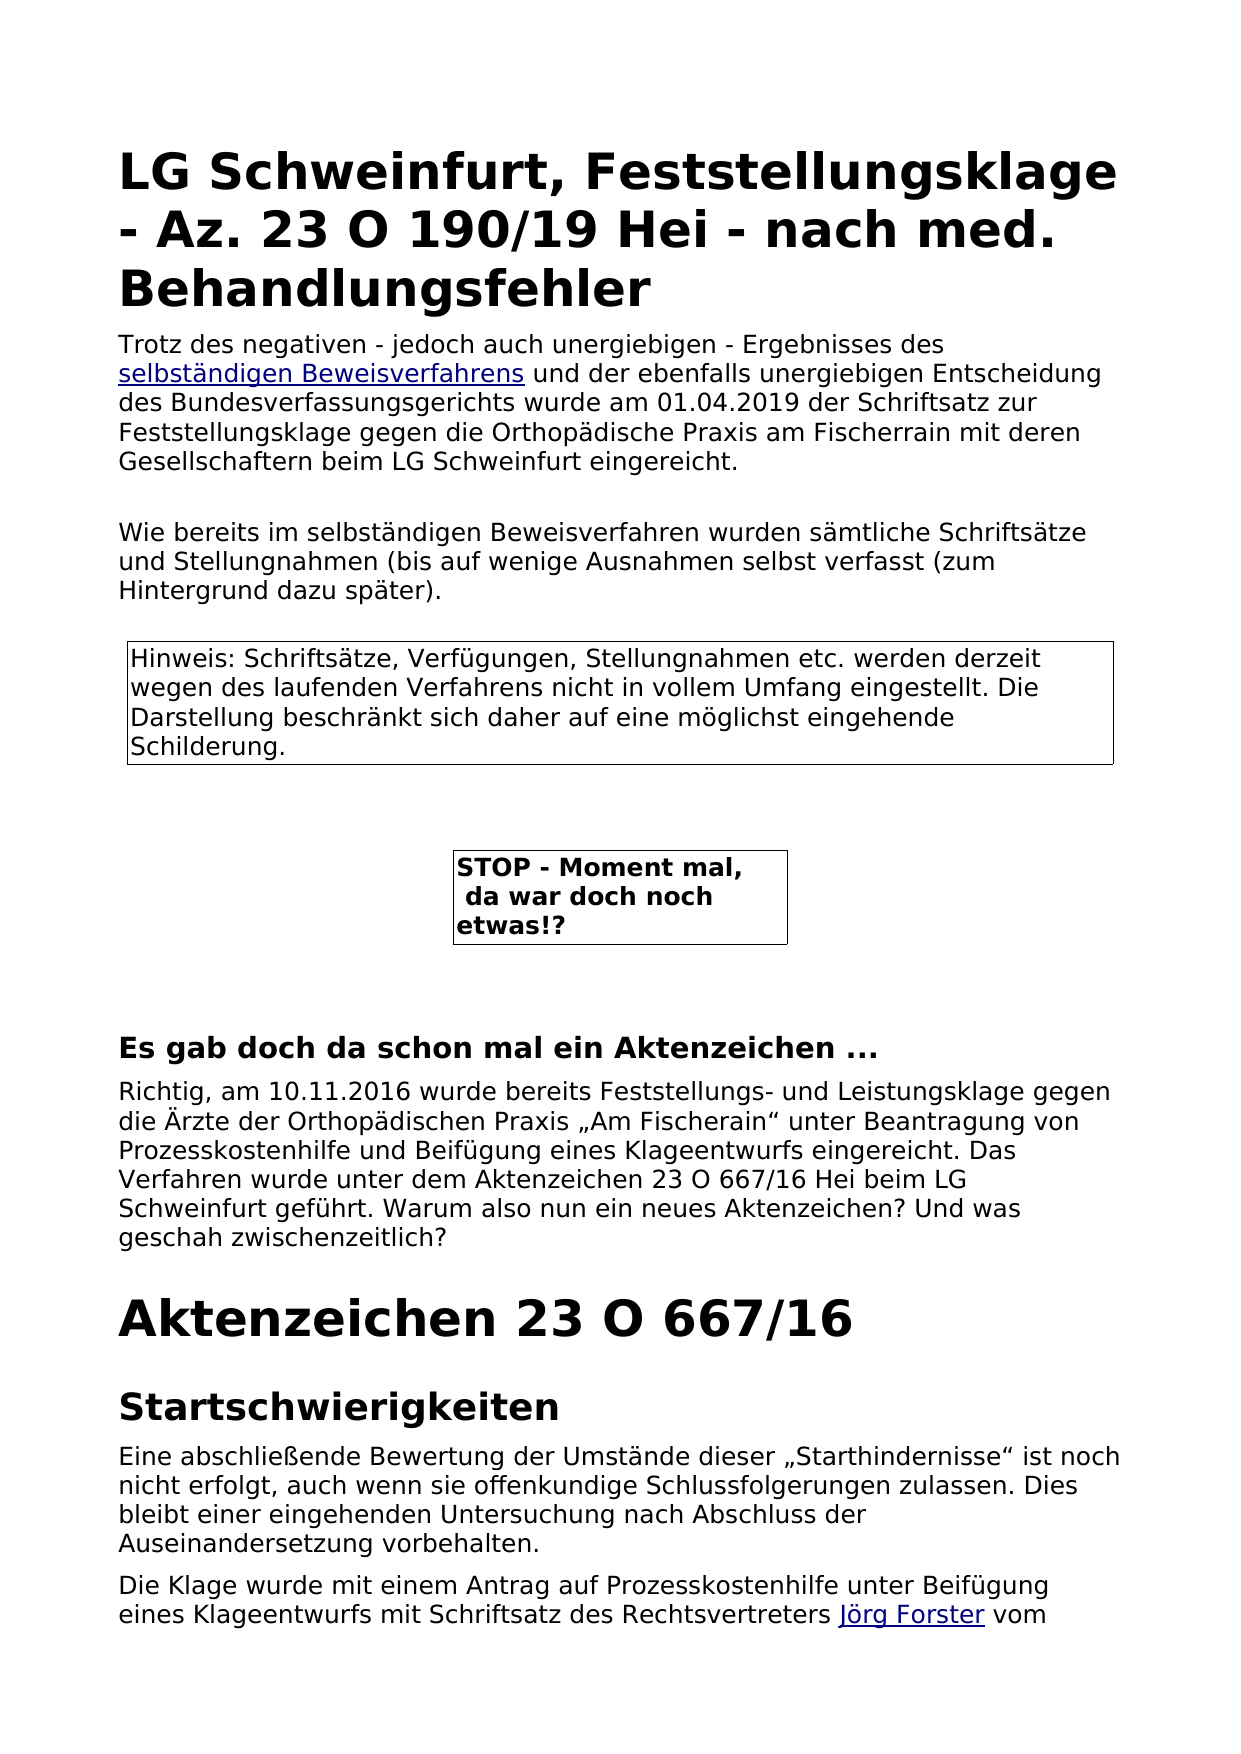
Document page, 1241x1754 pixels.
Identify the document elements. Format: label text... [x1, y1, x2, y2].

subtitle Es gab doch da schon mal ein Aktenzeichen ... [118, 1031, 1122, 1065]
text Wie bereits im selbständigen Beweisverfahren wurden sämtliche Schriftsätze und Stellungnahmen (bis auf wenige Ausnahmen selbst verfasst (zum Hintergrund dazu später). [118, 518, 1122, 605]
text Richtig, am 10.11.2016 wurde bereits Feststellungs- und Leistungsklage gegen die Ärzte der Orthopädischen Praxis „Am Fischerain“ unter Beantragung von Prozesskostenhilfe und Beifügung eines Klageentwurfs eingereicht. Das Verfahren wurde unter dem Aktenzeichen 23 O 667/16 Hei beim LG Schweinfurt geführt. Warum also nun ein neues Aktenzeichen? Und was geschah zwischenzeitlich? [118, 1078, 1122, 1253]
text Trotz des negativen - jedoch auch unergiebigen - Ergebnisses des selbständigen Beweisverfahrens und der ebenfalls unergiebigen Entscheidung des Bundesverfassungsgerichts wurde am 01.04.2019 der Schriftsatz zur Feststellungsklage gegen die Orthopädische Praxis am Fischerrain mit deren Gesellschaftern beim LG Schweinfurt eingereicht. [118, 330, 1122, 505]
subtitle Startschwierigkeiten [118, 1386, 1122, 1429]
subtitle Aktenzeichen 23 O 667/16 [118, 1290, 1122, 1348]
table_header STOP - Moment mal, da war doch noch etwas!? [454, 851, 787, 944]
text Eine abschließende Bewertung der Umstände dieser „Starthindernisse“ ist noch nicht erfolgt, auch wenn sie offenkundige Schlussfolgerungen zulassen. Dies bleibt einer eingehenden Untersuchung nach Abschluss der Auseinandersetzung vorbehalten. [118, 1442, 1122, 1559]
subtitle LG Schweinfurt, Feststellungsklage - Az. 23 O 190/19 Hei - nach med. Behandlungsfehler [118, 143, 1122, 318]
table_header Hinweis: Schriftsätze, Verfügungen, Stellungnahmen etc. werden derzeit wegen des laufenden Verfahrens nicht in vollem Umfang eingestellt. Die Darstellung beschränkt sich daher auf eine möglichst eingehende Schilderung. [128, 642, 1113, 764]
text Die Klage wurde mit einem Antrag auf Prozesskostenhilfe unter Beifügung eines Klageentwurfs mit Schriftsatz des Rechtsvertreters Jörg Forster vom [118, 1571, 1122, 1629]
